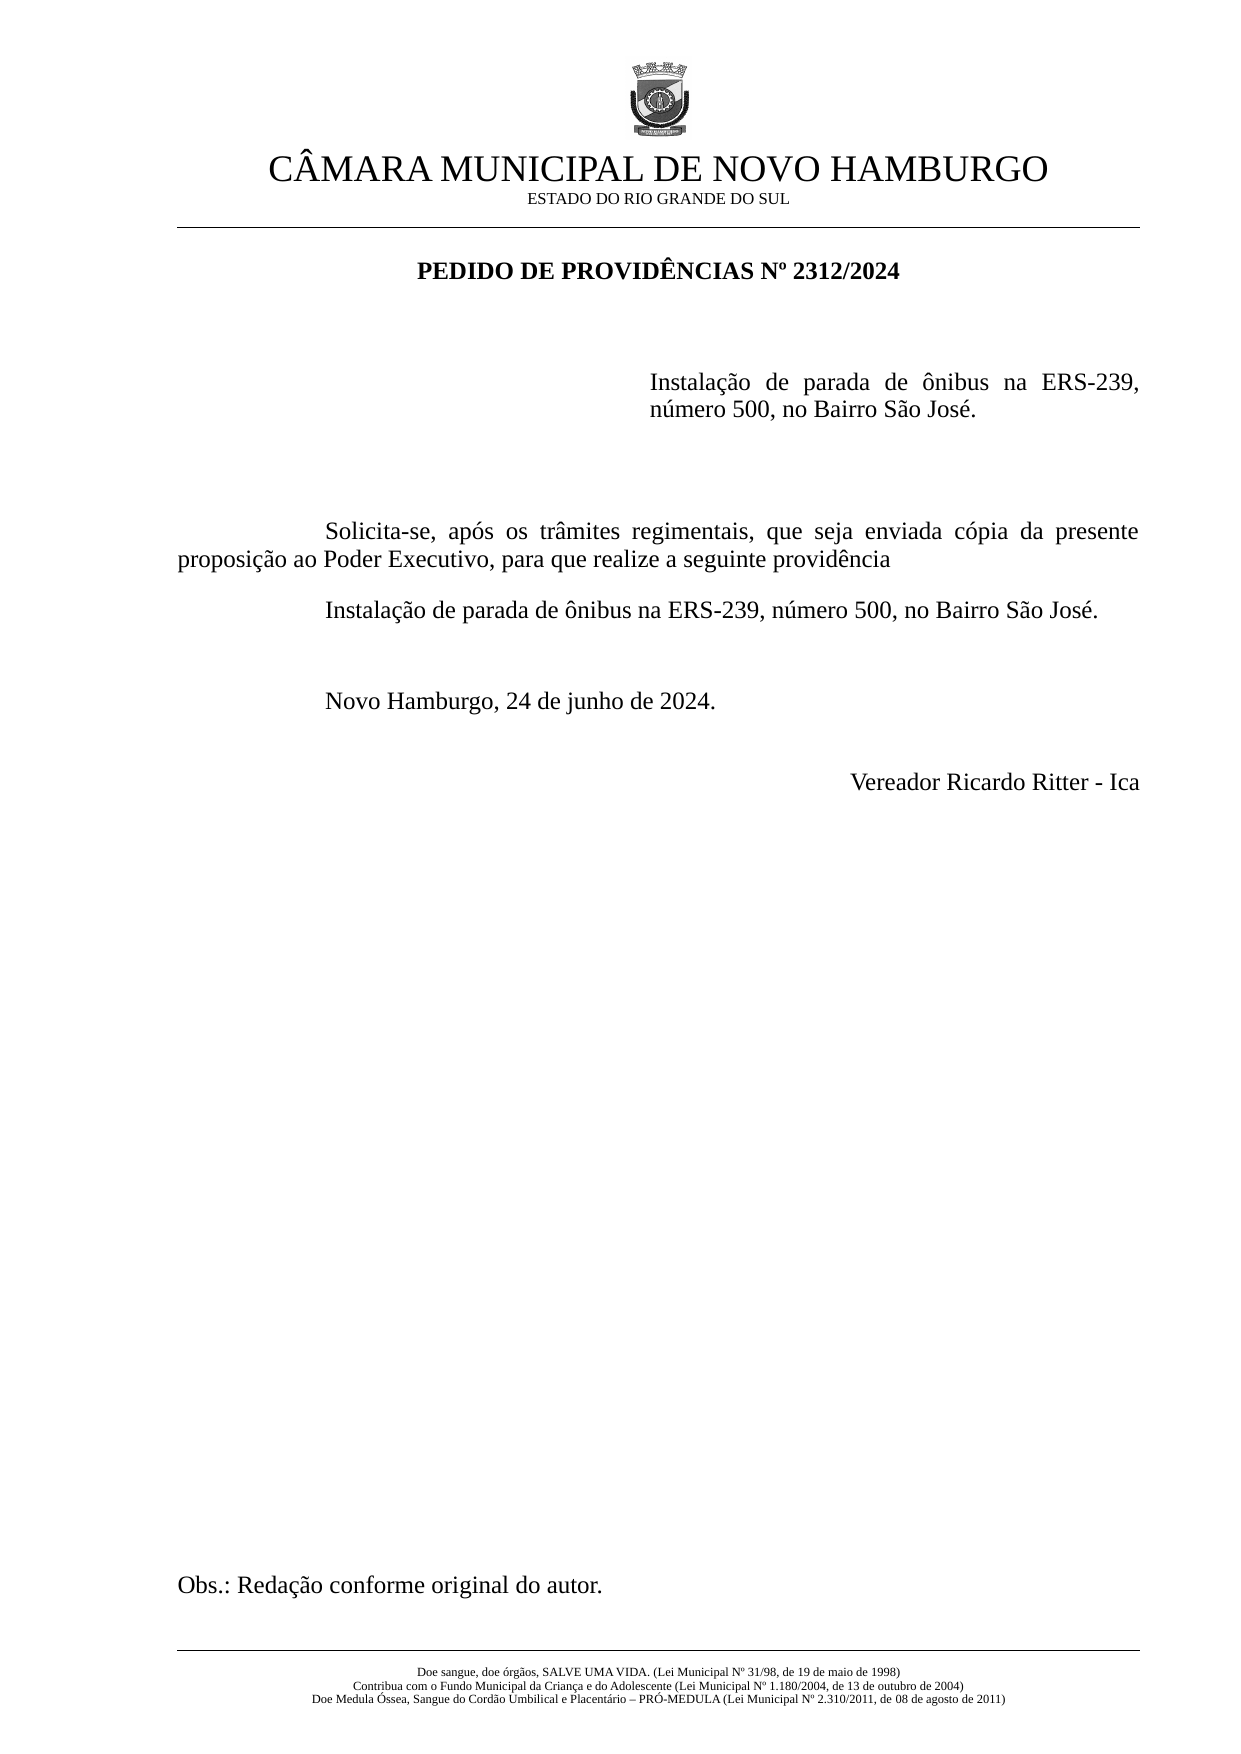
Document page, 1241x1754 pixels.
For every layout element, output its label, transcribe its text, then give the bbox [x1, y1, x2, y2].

text Novo Hamburgo, 24 de junho de 2024. [177, 659, 1140, 715]
text Solicita-se, após os trâmites regimentais, que seja enviada cópia da presente proposição ao Poder Executivo, para que realize a seguinte providência [177, 517, 1140, 573]
text Vereador Ricardo Ritter - Ica [177, 768, 1140, 796]
text Instalação de parada de ônibus na ERS-239, número 500, no Bairro São José. [177, 596, 1140, 624]
text Obs.: Redação conforme original do autor. [177, 1572, 1140, 1599]
text PEDIDO DE PROVIDÊNCIAS Nº 2312/2024 [177, 257, 1140, 285]
list Instalação de parada de ônibus na ERS-239, número 500, no Bairro São José. [649, 368, 1140, 423]
